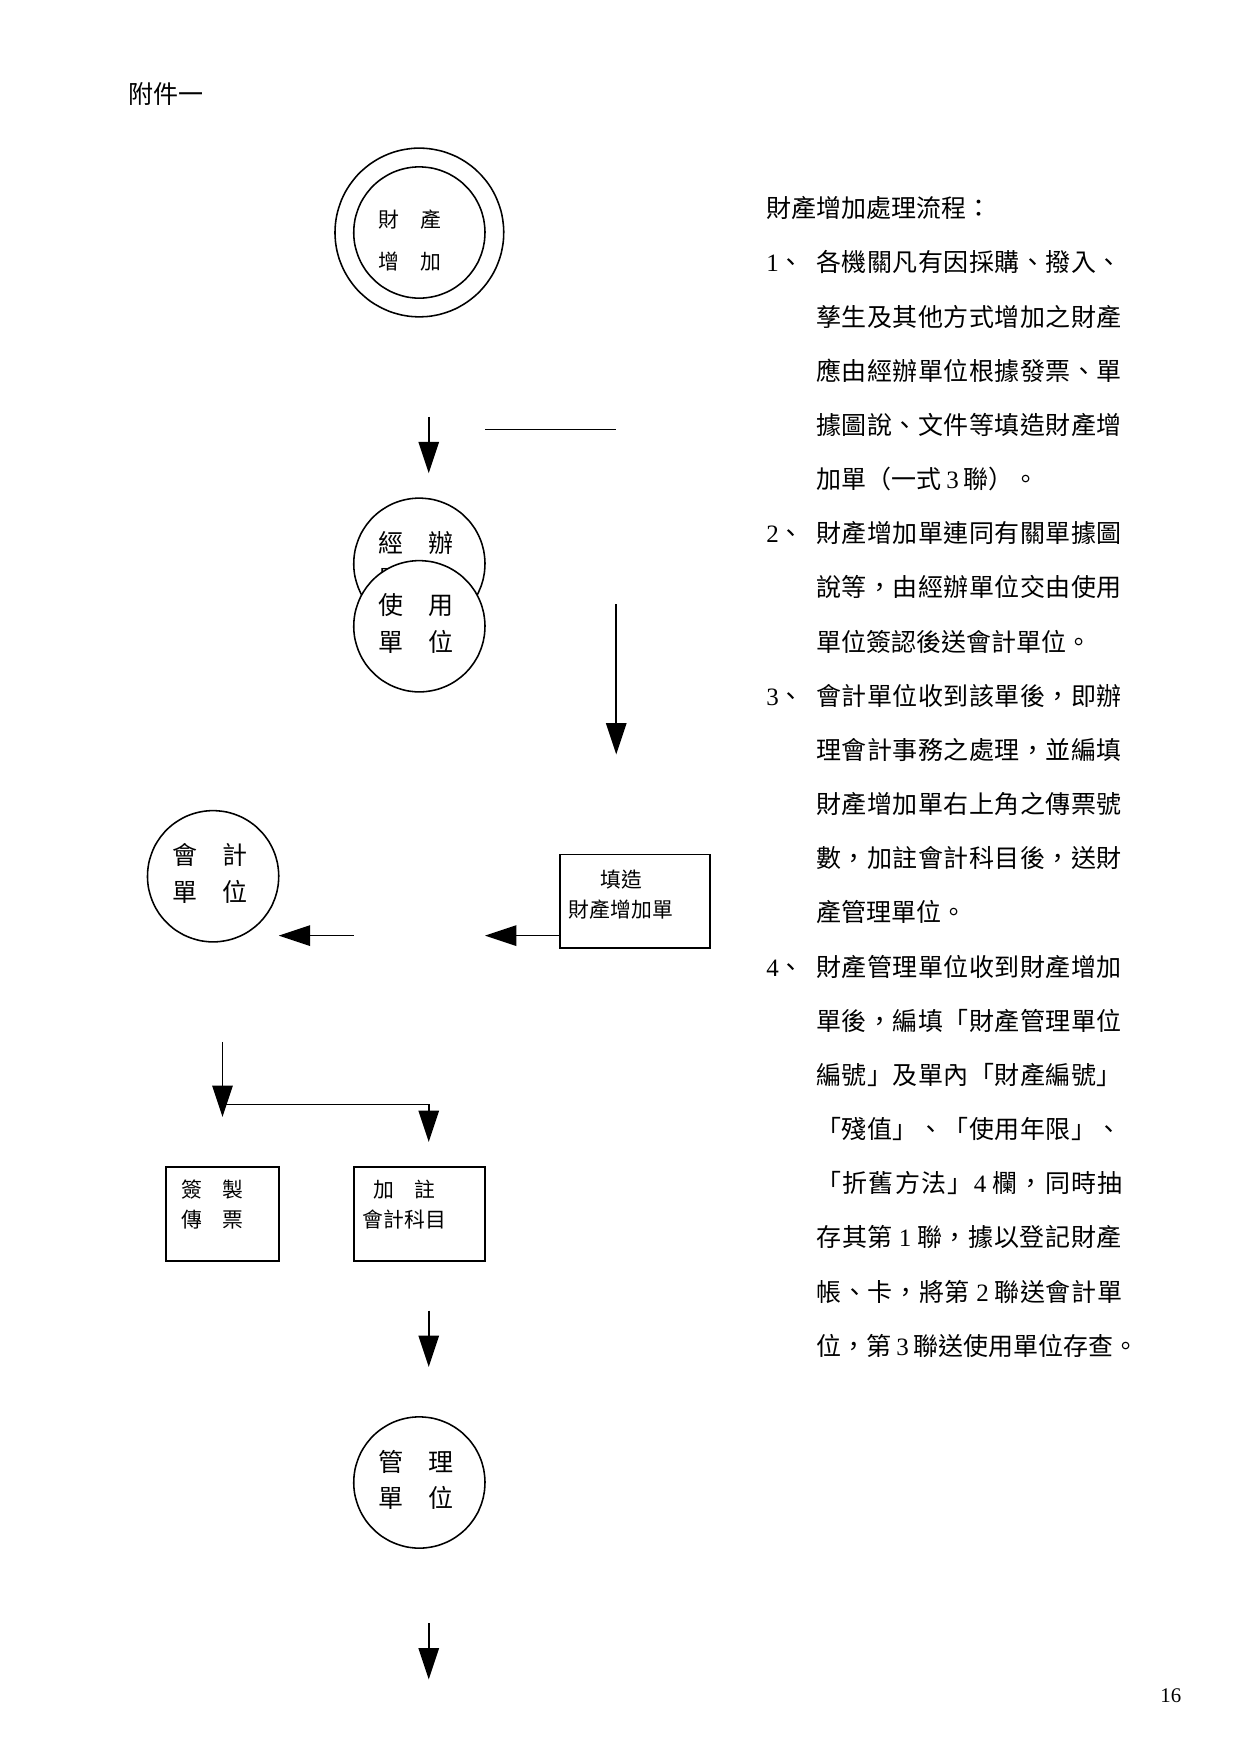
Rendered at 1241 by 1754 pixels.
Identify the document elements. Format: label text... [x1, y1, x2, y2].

list 會計單位收到該單後，即辦理會計事務之處理，並編填財產增加單右上角之傳票號數，加註會計科目後，送財產管理單位。 [766, 662, 1122, 933]
text 附件一 [129, 74, 222, 111]
list 各機關凡有因採購、撥入、孳生及其他方式增加之財產，應由經辦單位根據發票、單據圖說、文件等填造財產增加單（一式3聯）。 [766, 228, 1122, 499]
list 財產管理單位收到財產增加單後，編填「財產管理單位編號」及單內「財產編號」、「殘值」、「使用年限」、「折舊方法」4欄，同時抽存其第1聯，據以登記財產帳、卡，將第2聯送會計單位，第3聯送使用單位存查。 [766, 933, 1122, 1366]
list 財產增加單連同有關單據圖說等，由經辦單位交由使用單位簽認後送會計單位。 [766, 499, 1122, 662]
text 財產增加處理流程： [766, 174, 1122, 228]
